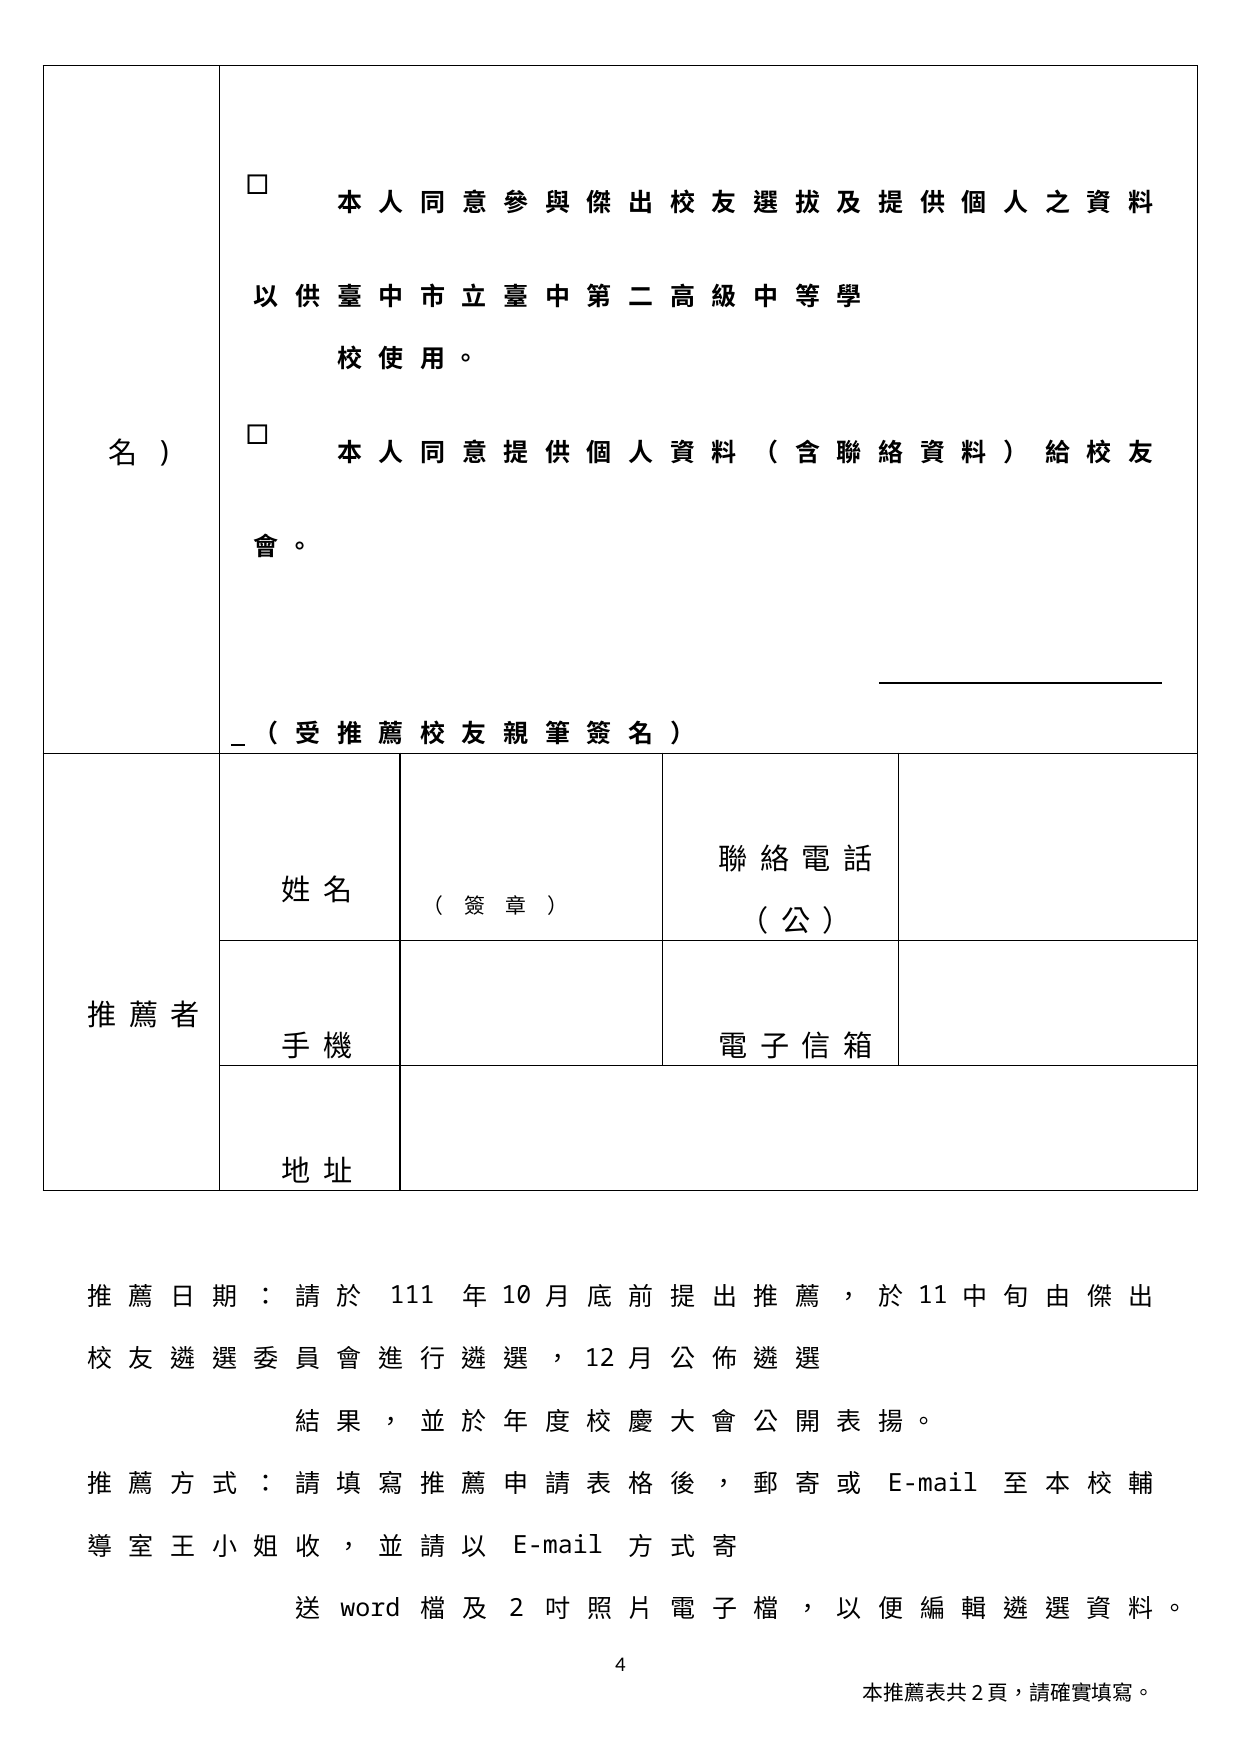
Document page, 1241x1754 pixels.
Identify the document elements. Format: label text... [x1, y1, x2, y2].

table_cell  本人同意參與傑出校友選拔及提供個人之資料以供臺中市立臺中第二高級中等學 校使用。  本人同意提供個人資料（含聯絡資料）給校友會。 （受推薦校友親筆簽名） [220, 66, 1197, 752]
table_cell [899, 754, 1197, 940]
table_cell 聯絡電話（公） [663, 754, 898, 940]
table_cell [401, 1066, 1197, 1190]
table_cell 推薦者 [44, 754, 219, 1190]
table_cell 名) [44, 66, 219, 752]
table_cell [899, 941, 1197, 1065]
table_cell 地址 [220, 1066, 399, 1190]
text 推薦日期：請於111年10月底前提出推薦，於11中旬由傑出校友遴選委員會進行遴選，12月公佈遴選 [78, 1252, 1162, 1377]
table_cell 姓名 [220, 754, 399, 940]
text 推薦方式：請填寫推薦申請表格後，郵寄或E-mail至本校輔導室王小姐收，並請以E-mail方式寄 [78, 1440, 1162, 1565]
text 送word檔及2吋照片電子檔，以便編輯遴選資料。 [78, 1565, 1162, 1627]
text 結果，並於年度校慶大會公開表揚。 [78, 1377, 1162, 1440]
table_cell 電子信箱 [663, 941, 898, 1065]
table_cell 手機 [220, 941, 399, 1065]
table_cell （簽章） [401, 754, 662, 940]
table_cell [401, 941, 662, 1065]
